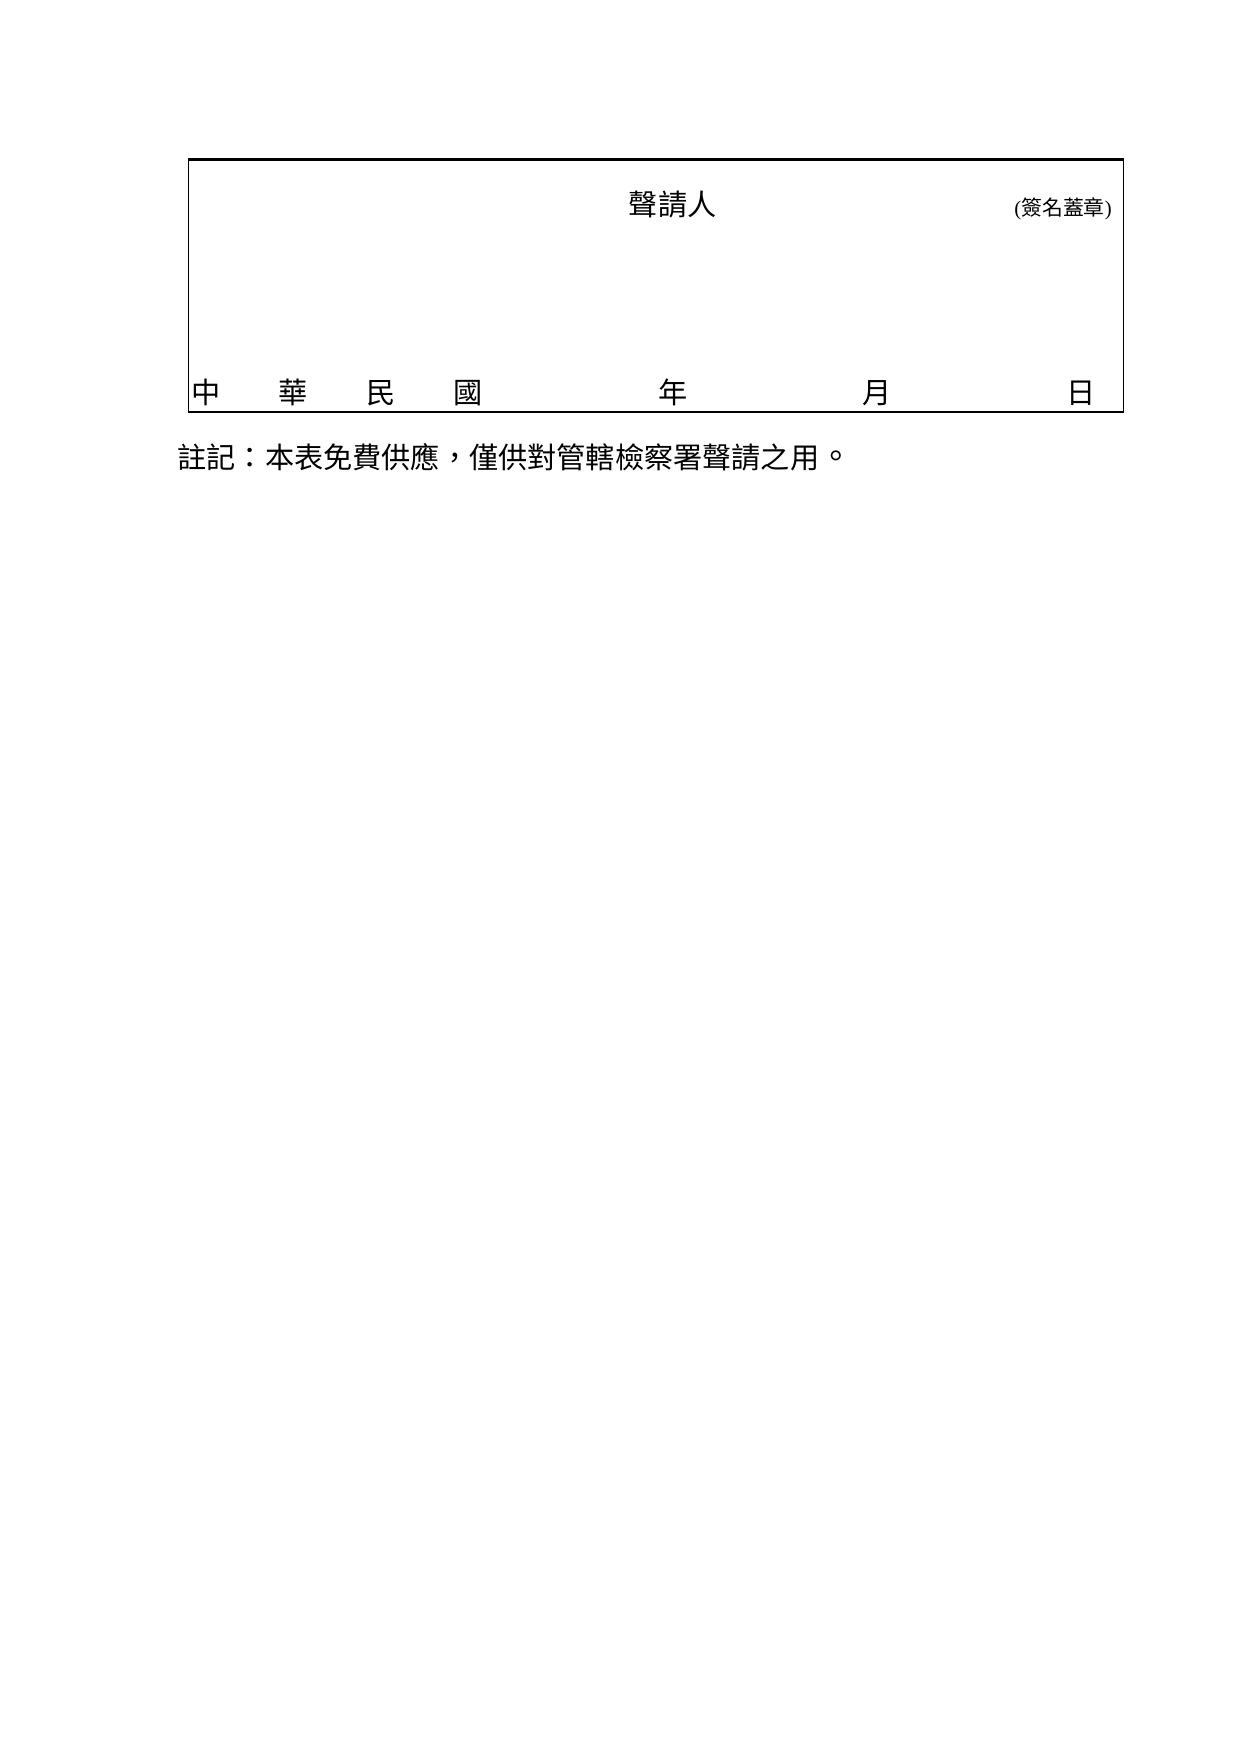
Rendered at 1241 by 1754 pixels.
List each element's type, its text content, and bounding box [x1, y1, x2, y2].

text 註記：本表免費供應，僅供對管轄檢察署聲請之用。 [177, 412, 1122, 475]
table_cell 聲請人 (簽名蓋章) 中 華 民 國 年 月 日 [189, 161, 1123, 411]
